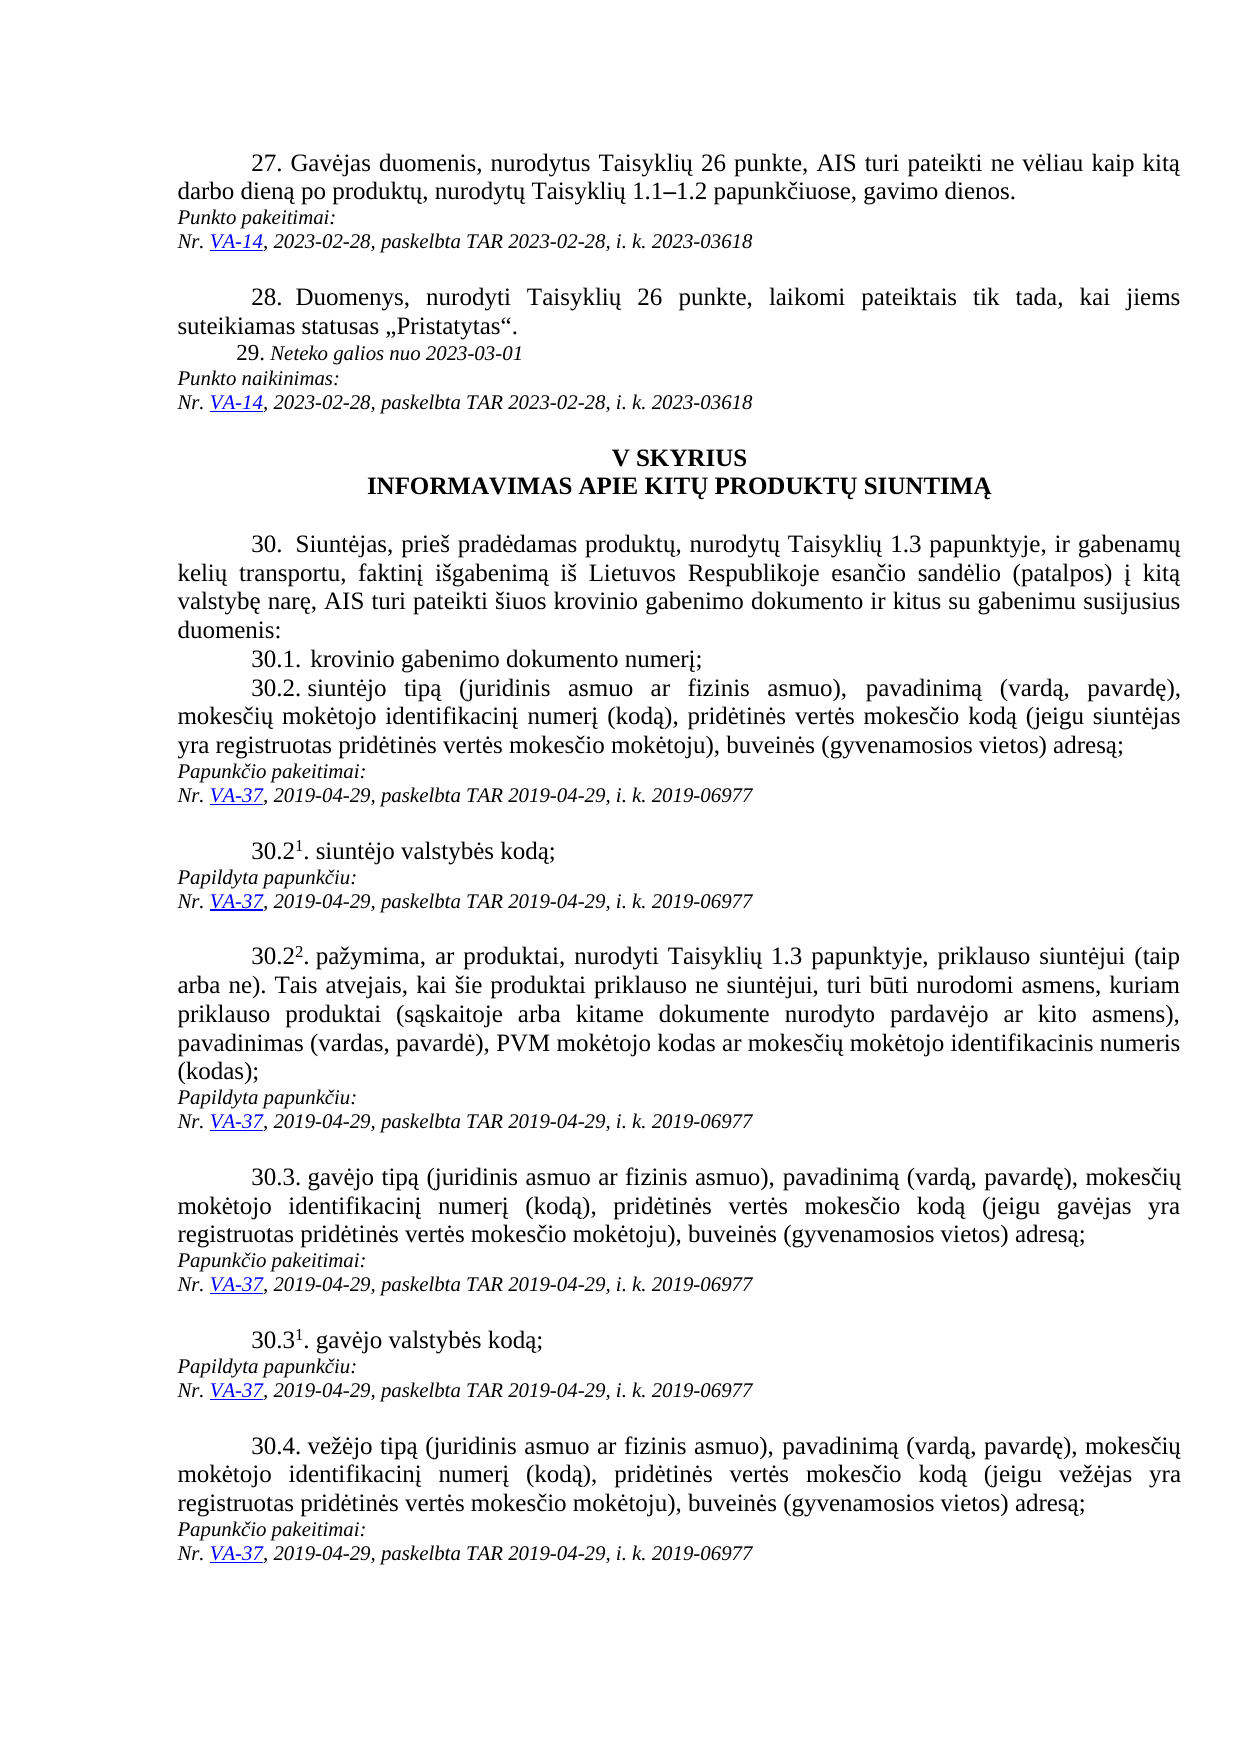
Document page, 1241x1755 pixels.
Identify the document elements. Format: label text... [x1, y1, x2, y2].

text Papunkčio pakeitimai: [177, 759, 1181, 783]
text Nr. VA-14, 2023-02-28, paskelbta TAR 2023-02-28, i. k. 2023-03618 [177, 229, 1181, 253]
text 30.3. gavėjo tipą (juridinis asmuo ar fizinis asmuo), pavadinimą (vardą, pavardę), mokesčių mokėtojo identifikacinį numerį (kodą), pridėtinės vertės mokesčio kodą (jeigu gavėjas yra registruotas pridėtinės vertės mokesčio mokėtoju), buveinės (gyvenamosios vietos) adresą; [177, 1162, 1181, 1248]
text 30.1. krovinio gabenimo dokumento numerį; [177, 644, 1181, 673]
text 30.31. gavėjo valstybės kodą; [177, 1325, 1181, 1354]
text 27. Gavėjas duomenis, nurodytus Taisyklių 26 punkte, AIS turi pateikti ne vėliau kaip kitą darbo dieną po produktų, nurodytų Taisyklių 1.1–1.2 papunkčiuose, gavimo dienos. [177, 148, 1181, 205]
text Papildyta papunkčiu: [177, 1085, 1181, 1109]
text Nr. VA-37, 2019-04-29, paskelbta TAR 2019-04-29, i. k. 2019-06977 [177, 1272, 1181, 1296]
text Nr. VA-37, 2019-04-29, paskelbta TAR 2019-04-29, i. k. 2019-06977 [177, 1109, 1181, 1133]
text Punkto pakeitimai: [177, 205, 1181, 229]
text Papildyta papunkčiu: [177, 864, 1181, 889]
text Nr. VA-37, 2019-04-29, paskelbta TAR 2019-04-29, i. k. 2019-06977 [177, 1378, 1181, 1402]
text Papunkčio pakeitimai: [177, 1248, 1181, 1272]
text 30.22. pažymima, ar produktai, nurodyti Taisyklių 1.3 papunktyje, priklauso siuntėjui (taip arba ne). Tais atvejais, kai šie produktai priklauso ne siuntėjui, turi būti nurodomi asmens, kuriam priklauso produktai (sąskaitoje arba kitame dokumente nurodyto pardavėjo ar kito asmens), pavadinimas (vardas, pavardė), PVM mokėtojo kodas ar mokesčių mokėtojo identifikacinis numeris (kodas); [177, 941, 1181, 1085]
text Nr. VA-37, 2019-04-29, paskelbta TAR 2019-04-29, i. k. 2019-06977 [177, 783, 1181, 807]
text Nr. VA-37, 2019-04-29, paskelbta TAR 2019-04-29, i. k. 2019-06977 [177, 1541, 1181, 1565]
text 28. Duomenys, nurodyti Taisyklių 26 punkte, laikomi pateiktais tik tada, kai jiems suteikiamas statusas „Pristatytas“. [177, 282, 1181, 339]
text Papildyta papunkčiu: [177, 1354, 1181, 1378]
text 30.4. vežėjo tipą (juridinis asmuo ar fizinis asmuo), pavadinimą (vardą, pavardę), mokesčių mokėtojo identifikacinį numerį (kodą), pridėtinės vertės mokesčio kodą (jeigu vežėjas yra registruotas pridėtinės vertės mokesčio mokėtoju), buveinės (gyvenamosios vietos) adresą; [177, 1431, 1181, 1517]
text INFORMAVIMAS APIE KITŲ PRODUKTŲ SIUNTIMĄ [177, 471, 1181, 500]
text Nr. VA-37, 2019-04-29, paskelbta TAR 2019-04-29, i. k. 2019-06977 [177, 889, 1181, 913]
text 30.21. siuntėjo valstybės kodą; [177, 836, 1181, 864]
text Punkto naikinimas: [177, 366, 1181, 390]
text V SKYRIUS [177, 443, 1181, 471]
text 30.2. siuntėjo tipą (juridinis asmuo ar fizinis asmuo), pavadinimą (vardą, pavardę), mokesčių mokėtojo identifikacinį numerį (kodą), pridėtinės vertės mokesčio kodą (jeigu siuntėjas yra registruotas pridėtinės vertės mokesčio mokėtoju), buveinės (gyvenamosios vietos) adresą; [177, 673, 1181, 759]
text 30. Siuntėjas, prieš pradėdamas produktų, nurodytų Taisyklių 1.3 papunktyje, ir gabenamų kelių transportu, faktinį išgabenimą iš Lietuvos Respublikoje esančio sandėlio (patalpos) į kitą valstybę narę, AIS turi pateikti šiuos krovinio gabenimo dokumento ir kitus su gabenimu susijusius duomenis: [177, 529, 1181, 644]
text 29. Neteko galios nuo 2023-03-01 [177, 339, 1181, 366]
text Papunkčio pakeitimai: [177, 1517, 1181, 1541]
text Nr. VA-14, 2023-02-28, paskelbta TAR 2023-02-28, i. k. 2023-03618 [177, 390, 1181, 414]
